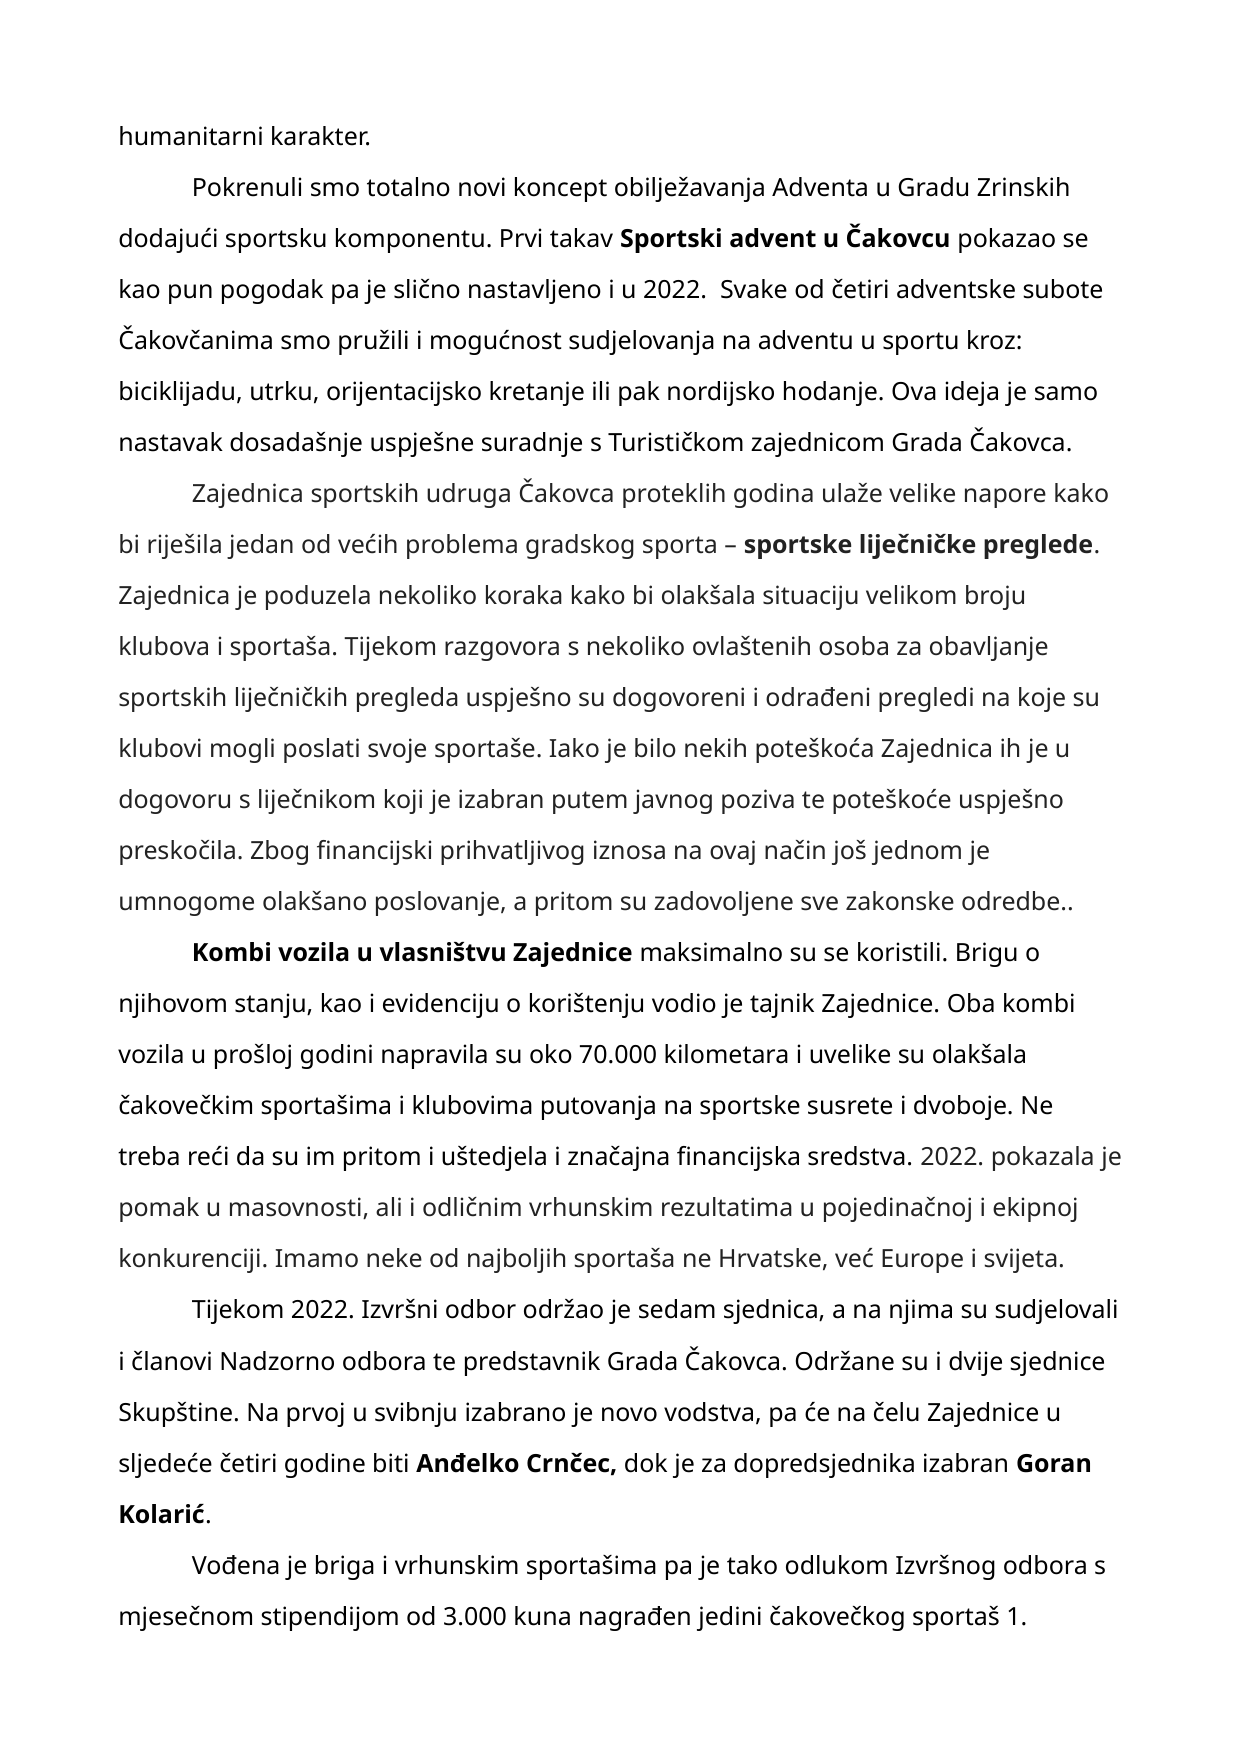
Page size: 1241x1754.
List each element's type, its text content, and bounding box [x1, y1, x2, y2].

text humanitarni karakter. [118, 118, 1122, 152]
text Zajednica sportskih udruga Čakovca proteklih godina ulaže velike napore kako bi riješila jedan od većih problema gradskog sporta – sportske liječničke preglede. Zajednica je poduzela nekoliko koraka kako bi olakšala situaciju velikom broju klubova i sportaša. Tijekom razgovora s nekoliko ovlaštenih osoba za obavljanje sportskih liječničkih pregleda uspješno su dogovoreni i odrađeni pregledi na koje su klubovi mogli poslati svoje sportaše. Iako je bilo nekih poteškoća Zajednica ih je u dogovoru s liječnikom koji je izabran putem javnog poziva te poteškoće uspješno preskočila. Zbog financijski prihvatljivog iznosa na ovaj način još jednom je umnogome olakšano poslovanje, a pritom su zadovoljene sve zakonske odredbe.. [118, 475, 1122, 918]
text Kombi vozila u vlasništvu Zajednice maksimalno su se koristili. Brigu o njihovom stanju, kao i evidenciju o korištenju vodio je tajnik Zajednice. Oba kombi vozila u prošloj godini napravila su oko 70.000 kilometara i uvelike su olakšala čakovečkim sportašima i klubovima putovanja na sportske susrete i dvoboje. Ne treba reći da su im pritom i uštedjela i značajna financijska sredstva. 2022. pokazala je pomak u masovnosti, ali i odličnim vrhunskim rezultatima u pojedinačnoj i ekipnoj konkurenciji. Imamo neke od najboljih sportaša ne Hrvatske, već Europe i svijeta. [118, 935, 1122, 1275]
text Vođena je briga i vrhunskim sportašima pa je tako odlukom Izvršnog odbora s mjesečnom stipendijom od 3.000 kuna nagrađen jedini čakovečkog sportaš 1. [118, 1547, 1122, 1632]
text Pokrenuli smo totalno novi koncept obilježavanja Adventa u Gradu Zrinskih dodajući sportsku komponentu. Prvi takav Sportski advent u Čakovcu pokazao se kao pun pogodak pa je slično nastavljeno i u 2022. Svake od četiri adventske subote Čakovčanima smo pružili i mogućnost sudjelovanja na adventu u sportu kroz: biciklijadu, utrku, orijentacijsko kretanje ili pak nordijsko hodanje. Ova ideja je samo nastavak dosadašnje uspješne suradnje s Turističkom zajednicom Grada Čakovca. [118, 169, 1122, 458]
text Tijekom 2022. Izvršni odbor održao je sedam sjednica, a na njima su sudjelovali i članovi Nadzorno odbora te predstavnik Grada Čakovca. Održane su i dvije sjednice Skupštine. Na prvoj u svibnju izabrano je novo vodstva, pa će na čelu Zajednice u sljedeće četiri godine biti Anđelko Crnčec, dok je za dopredsjednika izabran Goran Kolarić. [118, 1292, 1122, 1530]
